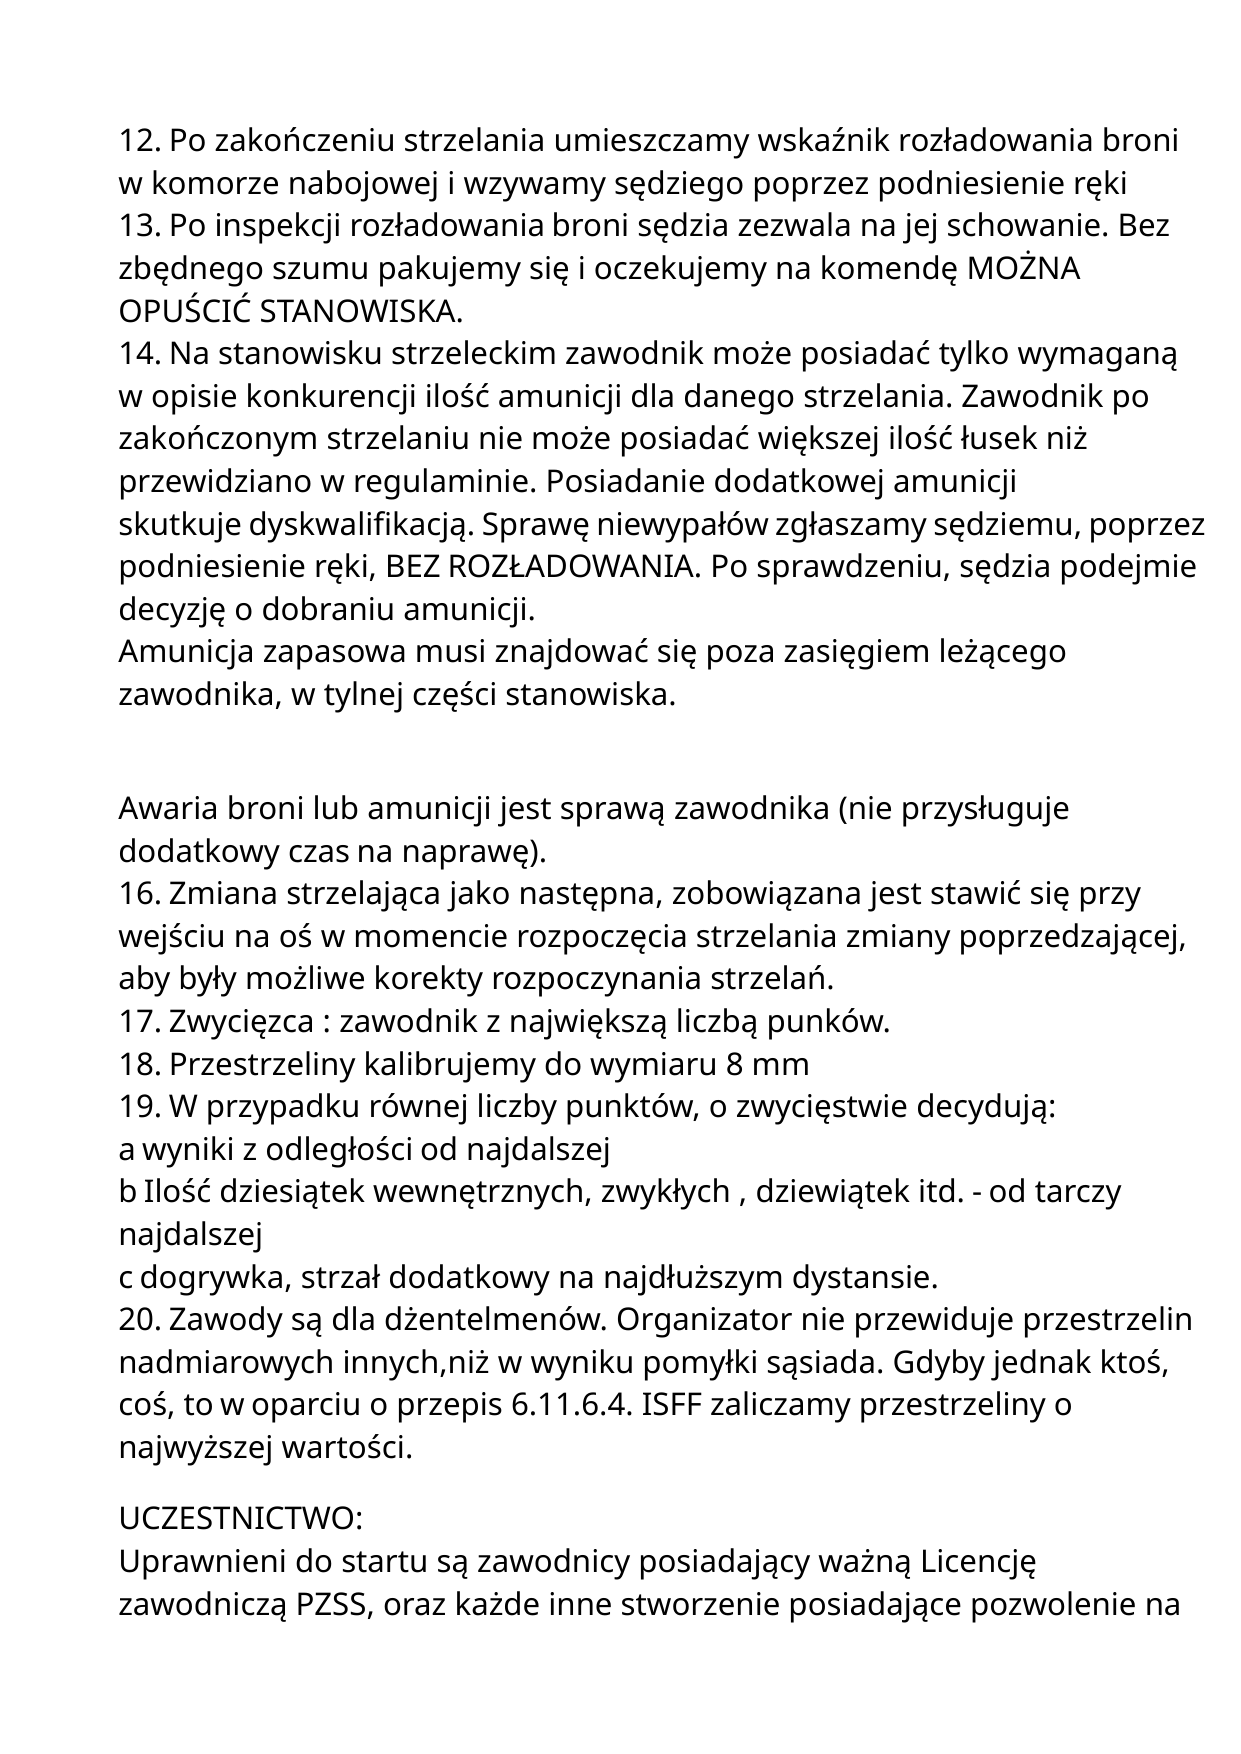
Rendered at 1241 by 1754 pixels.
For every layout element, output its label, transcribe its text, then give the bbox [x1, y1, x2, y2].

text UCZESTNICTWO: Uprawnieni do startu są zawodnicy posiadający ważną Licencję zawodniczą PZSS, oraz każde inne stworzenie posiadające pozwolenie na [118, 1468, 1206, 1624]
text 12. Po zakończeniu strzelania umieszczamy wskaźnik rozładowania broni w komorze nabojowej i wzywamy sędziego poprzez podniesienie ręki 13. Po inspekcji rozładowania broni sędzia zezwala na jej schowanie. Bez zbędnego szumu pakujemy się i oczekujemy na komendę MOŻNA OPUŚCIĆ STANOWISKA. 14. Na stanowisku strzeleckim zawodnik może posiadać tylko wymaganą w opisie konkurencji ilość amunicji dla danego strzelania. Zawodnik po zakończonym strzelaniu nie może posiadać większej ilość łusek niż przewidziano w regulaminie. Posiadanie dodatkowej amunicji skutkuje dyskwalifikacją. Sprawę niewypałów zgłaszamy sędziemu, poprzez podniesienie ręki, BEZ ROZŁADOWANIA. Po sprawdzeniu, sędzia podejmie decyzję o dobraniu amunicji. Amunicja zapasowa musi znajdować się poza zasięgiem leżącego zawodnika, w tylnej części stanowiska. [118, 118, 1206, 743]
text Awaria broni lub amunicji jest sprawą zawodnika (nie przysługuje dodatkowy czas na naprawę). 16. Zmiana strzelająca jako następna, zobowiązana jest stawić się przy wejściu na oś w momencie rozpoczęcia strzelania zmiany poprzedzającej, aby były możliwe korekty rozpoczynania strzelań. 17. Zwycięzca : zawodnik z największą liczbą punków. 18. Przestrzeliny kalibrujemy do wymiaru 8 mm 19. W przypadku równej liczby punktów, o zwycięstwie decydują: a wyniki z odległości od najdalszej b Ilość dziesiątek wewnętrznych, zwykłych , dziewiątek itd. - od tarczy najdalszej c dogrywka, strzał dodatkowy na najdłuższym dystansie. 20. Zawody są dla dżentelmenów. Organizator nie przewiduje przestrzelin nadmiarowych innych,niż w wyniku pomyłki sąsiada. Gdyby jednak ktoś, coś, to w oparciu o przepis 6.11.6.4. ISFF zaliczamy przestrzeliny o najwyższej wartości. [118, 786, 1206, 1468]
